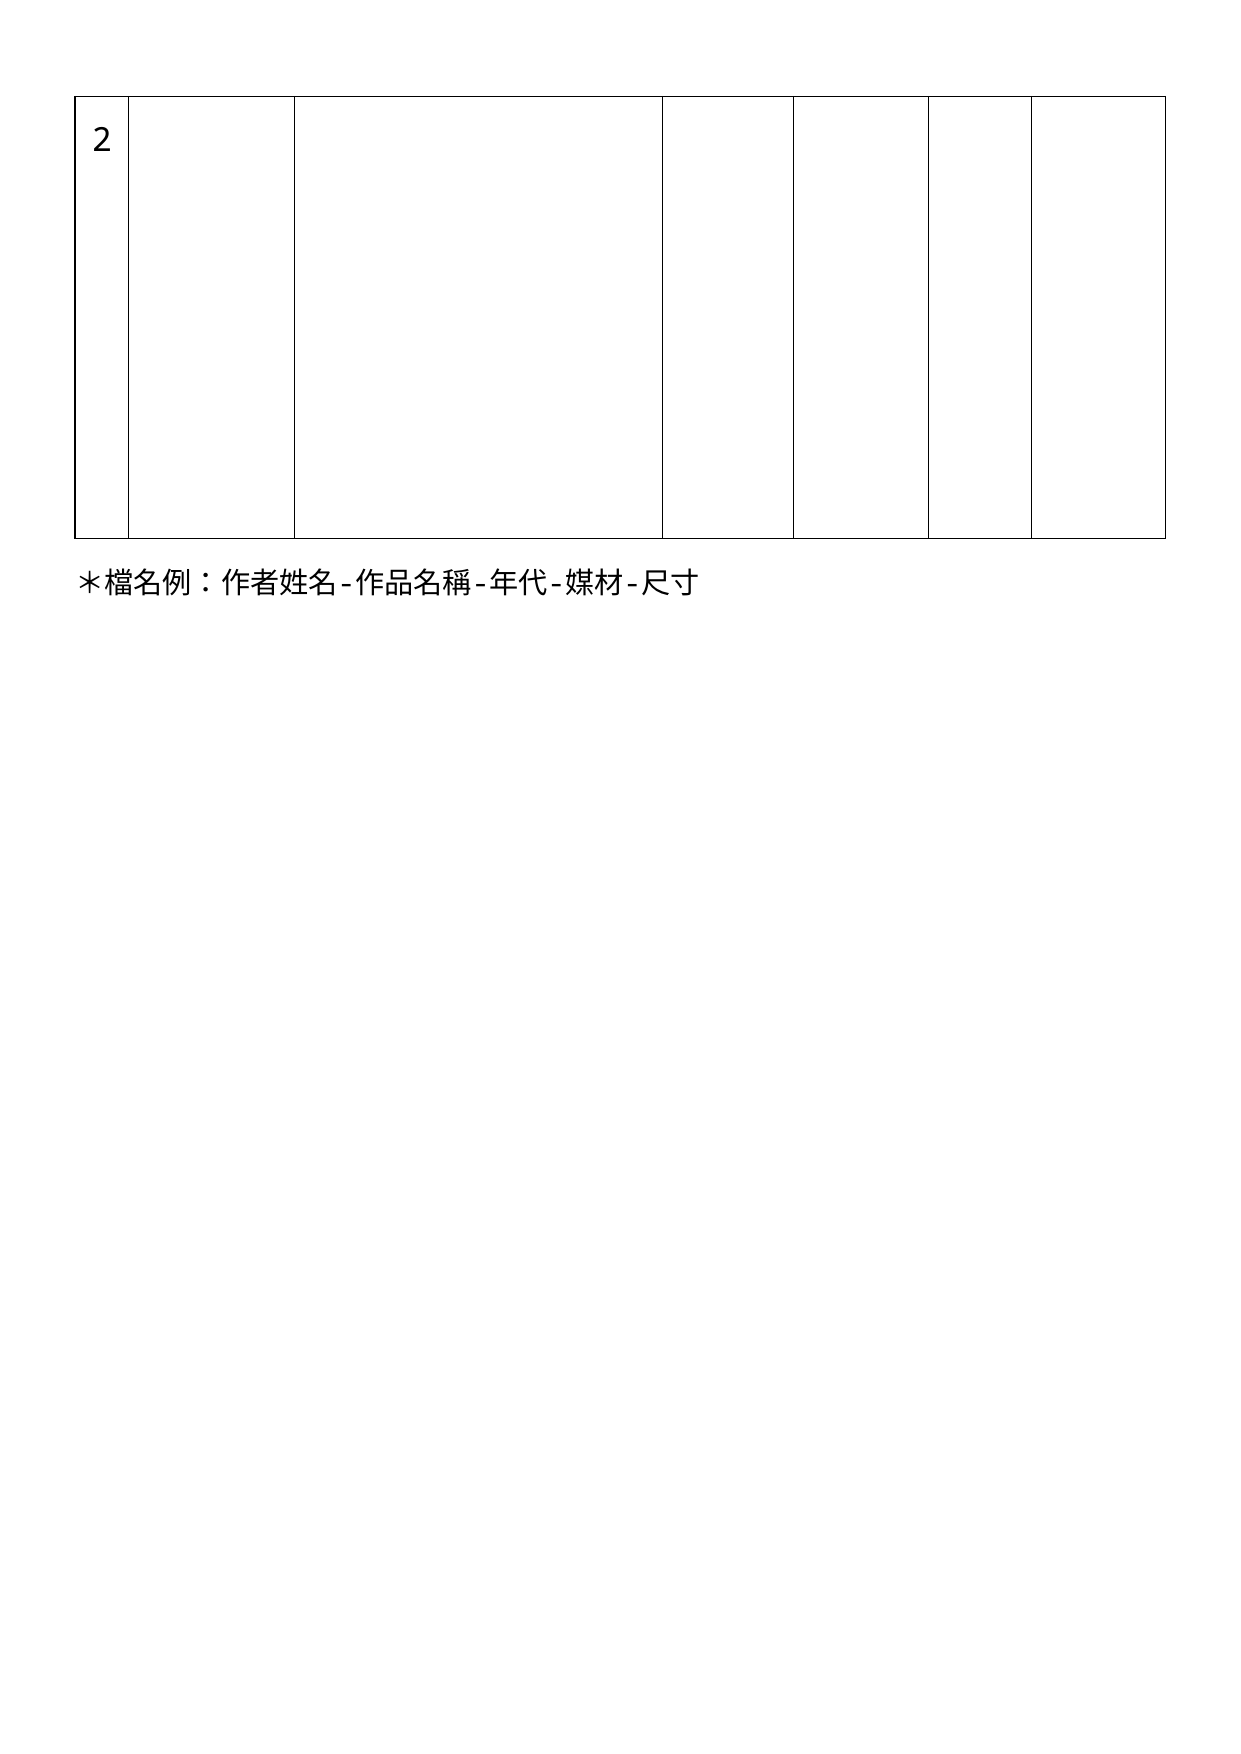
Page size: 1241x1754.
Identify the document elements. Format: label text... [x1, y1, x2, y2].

table_cell [1032, 97, 1165, 538]
table_cell [929, 97, 1031, 538]
table_cell [129, 97, 294, 538]
table_cell 2 [76, 97, 128, 538]
table_cell [663, 97, 793, 538]
text ＊檔名例：作者姓名-作品名稱-年代-媒材-尺寸 [75, 539, 1165, 602]
table_cell [794, 97, 928, 538]
table_cell [295, 97, 662, 538]
